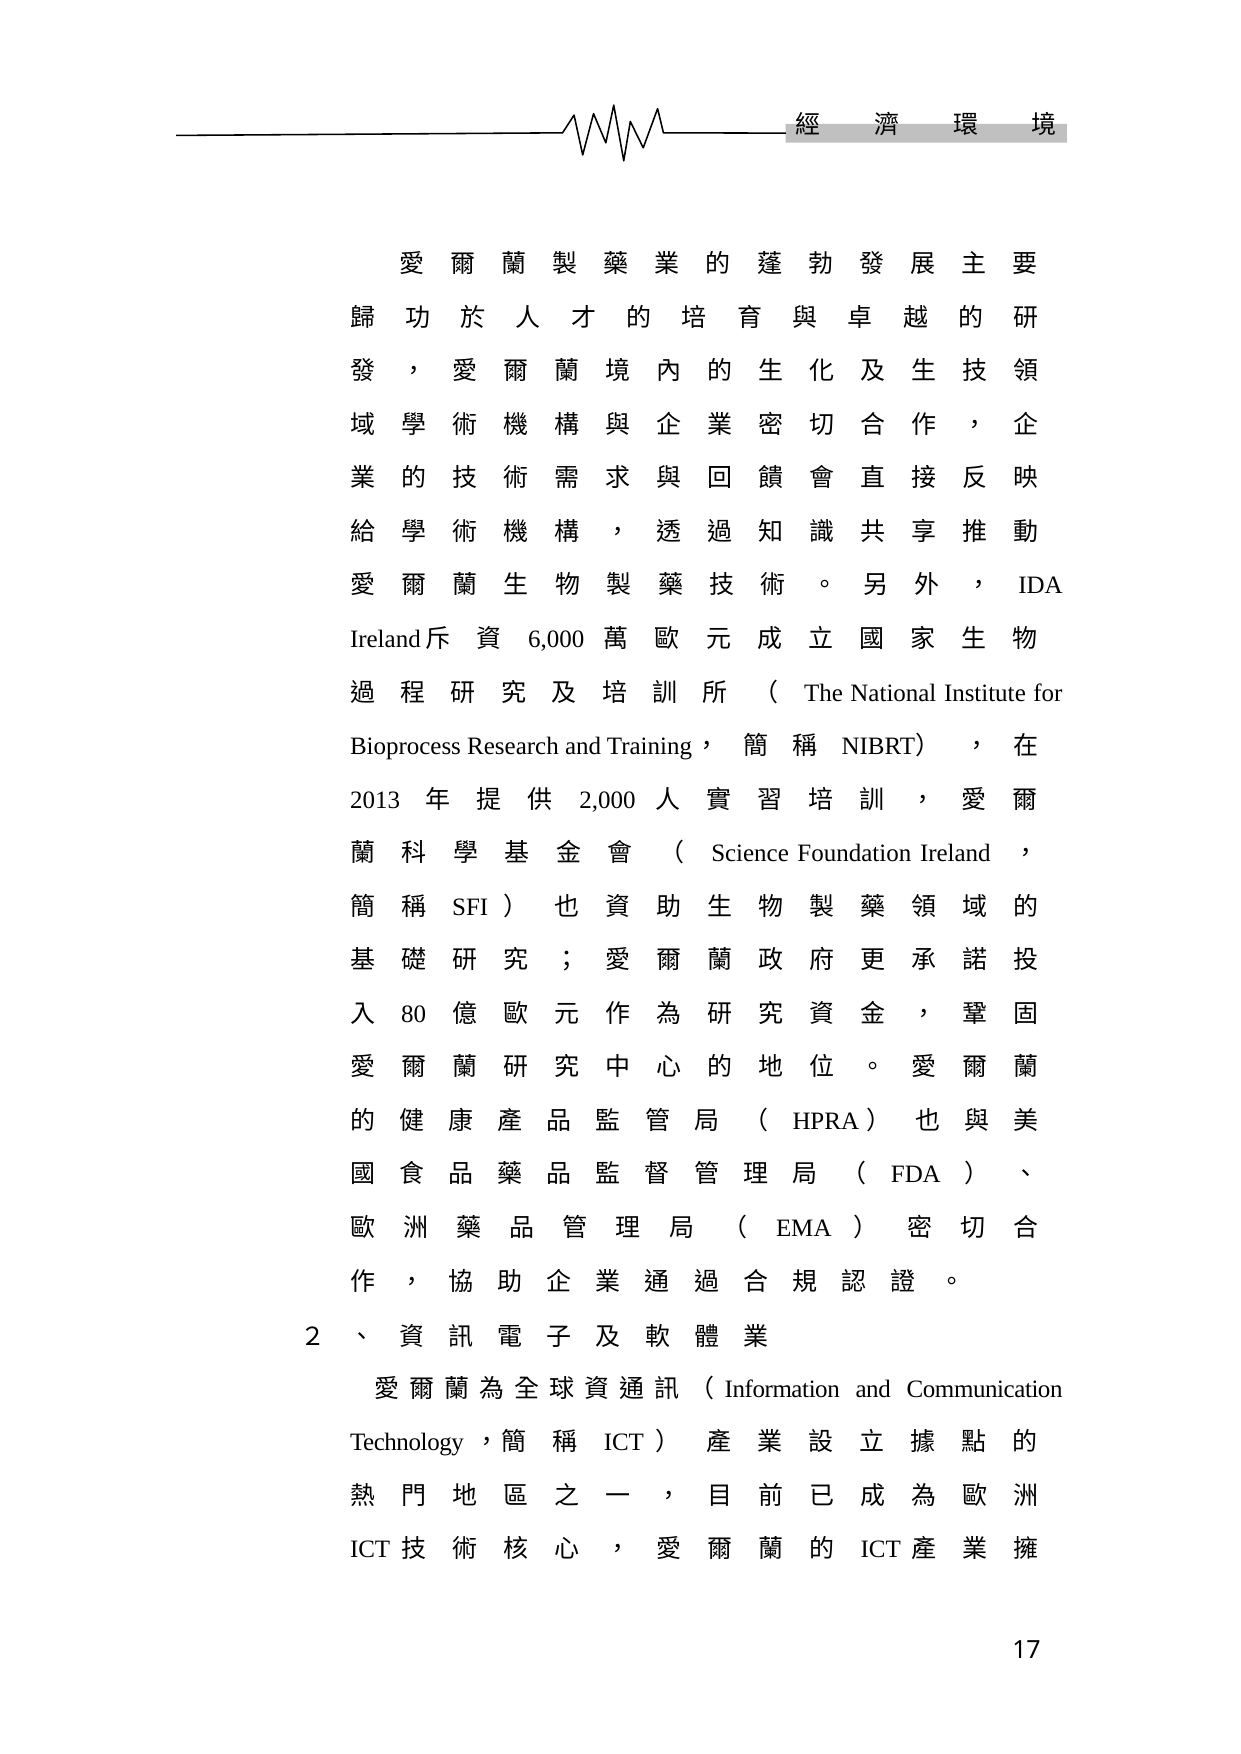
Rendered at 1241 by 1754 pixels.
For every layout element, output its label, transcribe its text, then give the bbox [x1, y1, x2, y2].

text 愛爾蘭為全球資通訊（Information and Communication Technology，簡稱ICT）產業設立據點的熱門地區之一，目前已成為歐洲ICT技術核心，愛爾蘭的ICT產業擁 [325, 1362, 1063, 1576]
text 愛爾蘭製藥業的蓬勃發展主要歸功於人才的培育與卓越的研發，愛爾蘭境內的生化及生技領域學術機構與企業密切合作，企業的技術需求與回饋會直接反映給學術機構，透過知識共享推動愛爾蘭生物製藥技術。另外，IDA Ireland斥資6,000萬歐元成立國家生物過程研究及培訓所（The National Institute for Bioprocess Research and Training，簡稱NIBRT），在2013年提供2,000人實習培訓，愛爾蘭科學基金會（Science Foundation Ireland，簡稱SFI）也資助生物製藥領域的基礎研究；愛爾蘭政府更承諾投入80億歐元作為研究資金，鞏固愛爾蘭研究中心的地位。愛爾蘭的健康產品監管局（HPRA）也與美國食品藥品監督管理局（FDA）、歐洲藥品管理局（EMA）密切合作，協助企業通過合規認證。 [325, 237, 1063, 1308]
text ２、資訊電子及軟體業 [276, 1308, 1063, 1362]
